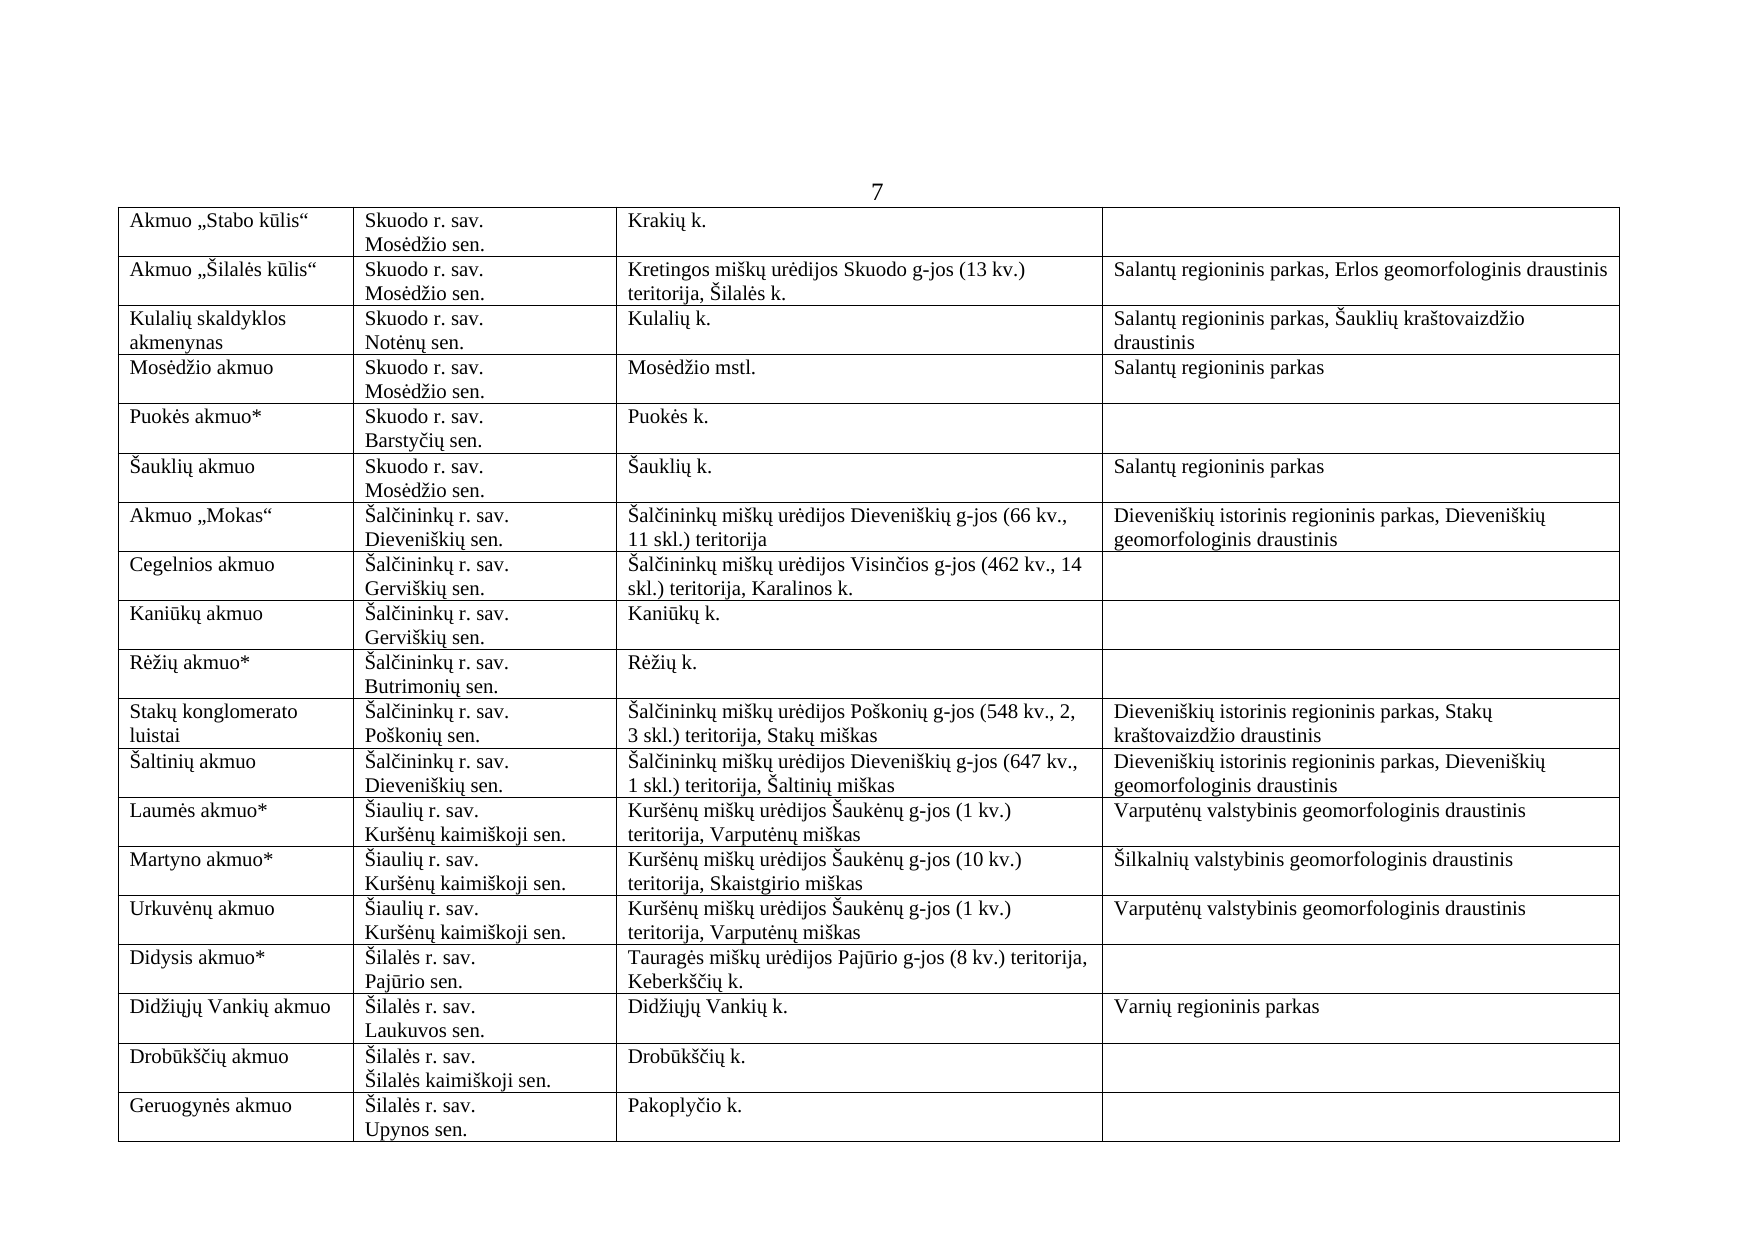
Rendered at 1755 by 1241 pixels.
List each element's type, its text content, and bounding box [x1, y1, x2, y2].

table_cell Salantų regioninis parkas [1103, 355, 1619, 403]
table_cell Šalčininkų r. sav. Gerviškių sen. [354, 552, 616, 600]
table_cell Urkuvėnų akmuo [119, 896, 353, 944]
table_cell [1620, 846, 1624, 895]
table_cell Salantų regioninis parkas, Erlos geomorfologinis draustinis [1103, 257, 1619, 305]
table_cell Dieveniškių istorinis regioninis parkas, Stakų kraštovaizdžio draustinis [1103, 699, 1619, 747]
table_cell Dieveniškių istorinis regioninis parkas, Dieveniškių geomorfologinis draustinis [1103, 503, 1619, 551]
table_cell [1620, 797, 1624, 846]
table_cell Šaltinių akmuo [119, 749, 353, 797]
table_cell [1103, 1093, 1619, 1141]
table_cell Šiaulių r. sav. Kuršėnų kaimiškoji sen. [354, 798, 616, 846]
table_cell Pakoplyčio k. [617, 1093, 1102, 1141]
table_cell Drobūkščių k. [617, 1044, 1102, 1092]
table_cell Salantų regioninis parkas, Šauklių kraštovaizdžio draustinis [1103, 306, 1619, 354]
table_cell [1620, 1043, 1624, 1092]
table_cell [1103, 1044, 1619, 1092]
table_cell Dieveniškių istorinis regioninis parkas, Dieveniškių geomorfologinis draustinis [1103, 749, 1619, 797]
table_cell Varputėnų valstybinis geomorfologinis draustinis [1103, 798, 1619, 846]
table_cell [1620, 502, 1624, 551]
table_cell Kulalių k. [617, 306, 1102, 354]
table_cell Šalčininkų r. sav. Gerviškių sen. [354, 601, 616, 649]
table_cell Mosėdžio akmuo [119, 355, 353, 403]
table_cell Laumės akmuo* [119, 798, 353, 846]
table_cell [1620, 600, 1624, 649]
table_cell [1620, 748, 1624, 797]
table_cell Geruogynės akmuo [119, 1093, 353, 1141]
table_cell Skuodo r. sav. Mosėdžio sen. [354, 454, 616, 502]
table_cell Šalčininkų miškų urėdijos Visinčios g-jos (462 kv., 14 skl.) teritorija, Karalinos k. [617, 552, 1102, 600]
table_cell Šalčininkų r. sav. Butrimonių sen. [354, 650, 616, 698]
table_cell Šalčininkų r. sav. Dieveniškių sen. [354, 503, 616, 551]
table_cell Kretingos miškų urėdijos Skuodo g-jos (13 kv.) teritorija, Šilalės k. [617, 257, 1102, 305]
table_cell Cegelnios akmuo [119, 552, 353, 600]
table_cell Puokės k. [617, 404, 1102, 452]
table_cell Didysis akmuo* [119, 945, 353, 993]
table_cell Drobūkščių akmuo [119, 1044, 353, 1092]
table_cell Šalčininkų miškų urėdijos Dieveniškių g-jos (66 kv., 11 skl.) teritorija [617, 503, 1102, 551]
table_cell Šiaulių r. sav. Kuršėnų kaimiškoji sen. [354, 896, 616, 944]
table_cell Skuodo r. sav. Mosėdžio sen. [354, 355, 616, 403]
table_cell Šalčininkų miškų urėdijos Dieveniškių g-jos (647 kv., 1 skl.) teritorija, Šaltinių miškas [617, 749, 1102, 797]
table_cell Akmuo „Šilalės kūlis“ [119, 257, 353, 305]
table_cell Šalčininkų miškų urėdijos Poškonių g-jos (548 kv., 2, 3 skl.) teritorija, Stakų miškas [617, 699, 1102, 747]
table_cell Varputėnų valstybinis geomorfologinis draustinis [1103, 896, 1619, 944]
table_cell [1103, 208, 1619, 256]
table_cell Šauklių akmuo [119, 454, 353, 502]
table_cell Šilalės r. sav. Šilalės kaimiškoji sen. [354, 1044, 616, 1092]
table_cell Šiaulių r. sav. Kuršėnų kaimiškoji sen. [354, 847, 616, 895]
table_cell [1620, 944, 1624, 993]
table_cell Kaniūkų akmuo [119, 601, 353, 649]
table_cell [1620, 895, 1624, 944]
table_cell [1620, 403, 1624, 452]
table_cell [1103, 552, 1619, 600]
table_cell Kuršėnų miškų urėdijos Šaukėnų g-jos (1 kv.) teritorija, Varputėnų miškas [617, 798, 1102, 846]
table_cell [1620, 256, 1624, 305]
table_cell Kaniūkų k. [617, 601, 1102, 649]
table_cell Martyno akmuo* [119, 847, 353, 895]
table_cell Stakų konglomerato luistai [119, 699, 353, 747]
table_cell Skuodo r. sav. Notėnų sen. [354, 306, 616, 354]
table_cell Varnių regioninis parkas [1103, 994, 1619, 1042]
table_cell Skuodo r. sav. Mosėdžio sen. [354, 208, 616, 256]
table_cell Šalčininkų r. sav. Poškonių sen. [354, 699, 616, 747]
table_cell [1103, 601, 1619, 649]
table_cell Akmuo „Stabo kūlis“ [119, 208, 353, 256]
table_cell Kuršėnų miškų urėdijos Šaukėnų g-jos (10 kv.) teritorija, Skaistgirio miškas [617, 847, 1102, 895]
table_cell [1620, 207, 1624, 256]
table_cell [1620, 698, 1624, 747]
table_cell Didžiųjų Vankių akmuo [119, 994, 353, 1042]
table_cell Šilkalnių valstybinis geomorfologinis draustinis [1103, 847, 1619, 895]
table_cell Tauragės miškų urėdijos Pajūrio g-jos (8 kv.) teritorija, Keberkščių k. [617, 945, 1102, 993]
table_cell Šalčininkų r. sav. Dieveniškių sen. [354, 749, 616, 797]
table_cell [1620, 305, 1624, 354]
table_cell Kuršėnų miškų urėdijos Šaukėnų g-jos (1 kv.) teritorija, Varputėnų miškas [617, 896, 1102, 944]
table_cell Rėžių akmuo* [119, 650, 353, 698]
table_cell Skuodo r. sav. Mosėdžio sen. [354, 257, 616, 305]
table_cell Šilalės r. sav. Pajūrio sen. [354, 945, 616, 993]
table_cell [1103, 945, 1619, 993]
table_cell Salantų regioninis parkas [1103, 454, 1619, 502]
table_cell Mosėdžio mstl. [617, 355, 1102, 403]
table_cell [1620, 354, 1624, 403]
table_cell Šilalės r. sav. Laukuvos sen. [354, 994, 616, 1042]
table_cell [1620, 649, 1624, 698]
table_cell [1620, 453, 1624, 502]
table_cell Skuodo r. sav. Barstyčių sen. [354, 404, 616, 452]
table_cell Kulalių skaldyklos akmenynas [119, 306, 353, 354]
table_cell Šauklių k. [617, 454, 1102, 502]
table_cell Didžiųjų Vankių k. [617, 994, 1102, 1042]
table_cell [1620, 1092, 1624, 1141]
table_cell Krakių k. [617, 208, 1102, 256]
table_cell Puokės akmuo* [119, 404, 353, 452]
table_cell Akmuo „Mokas“ [119, 503, 353, 551]
table_cell [1103, 404, 1619, 452]
table_cell [1620, 993, 1624, 1042]
table_cell Rėžių k. [617, 650, 1102, 698]
table_cell [1620, 551, 1624, 600]
table_cell [1103, 650, 1619, 698]
table_cell Šilalės r. sav. Upynos sen. [354, 1093, 616, 1141]
